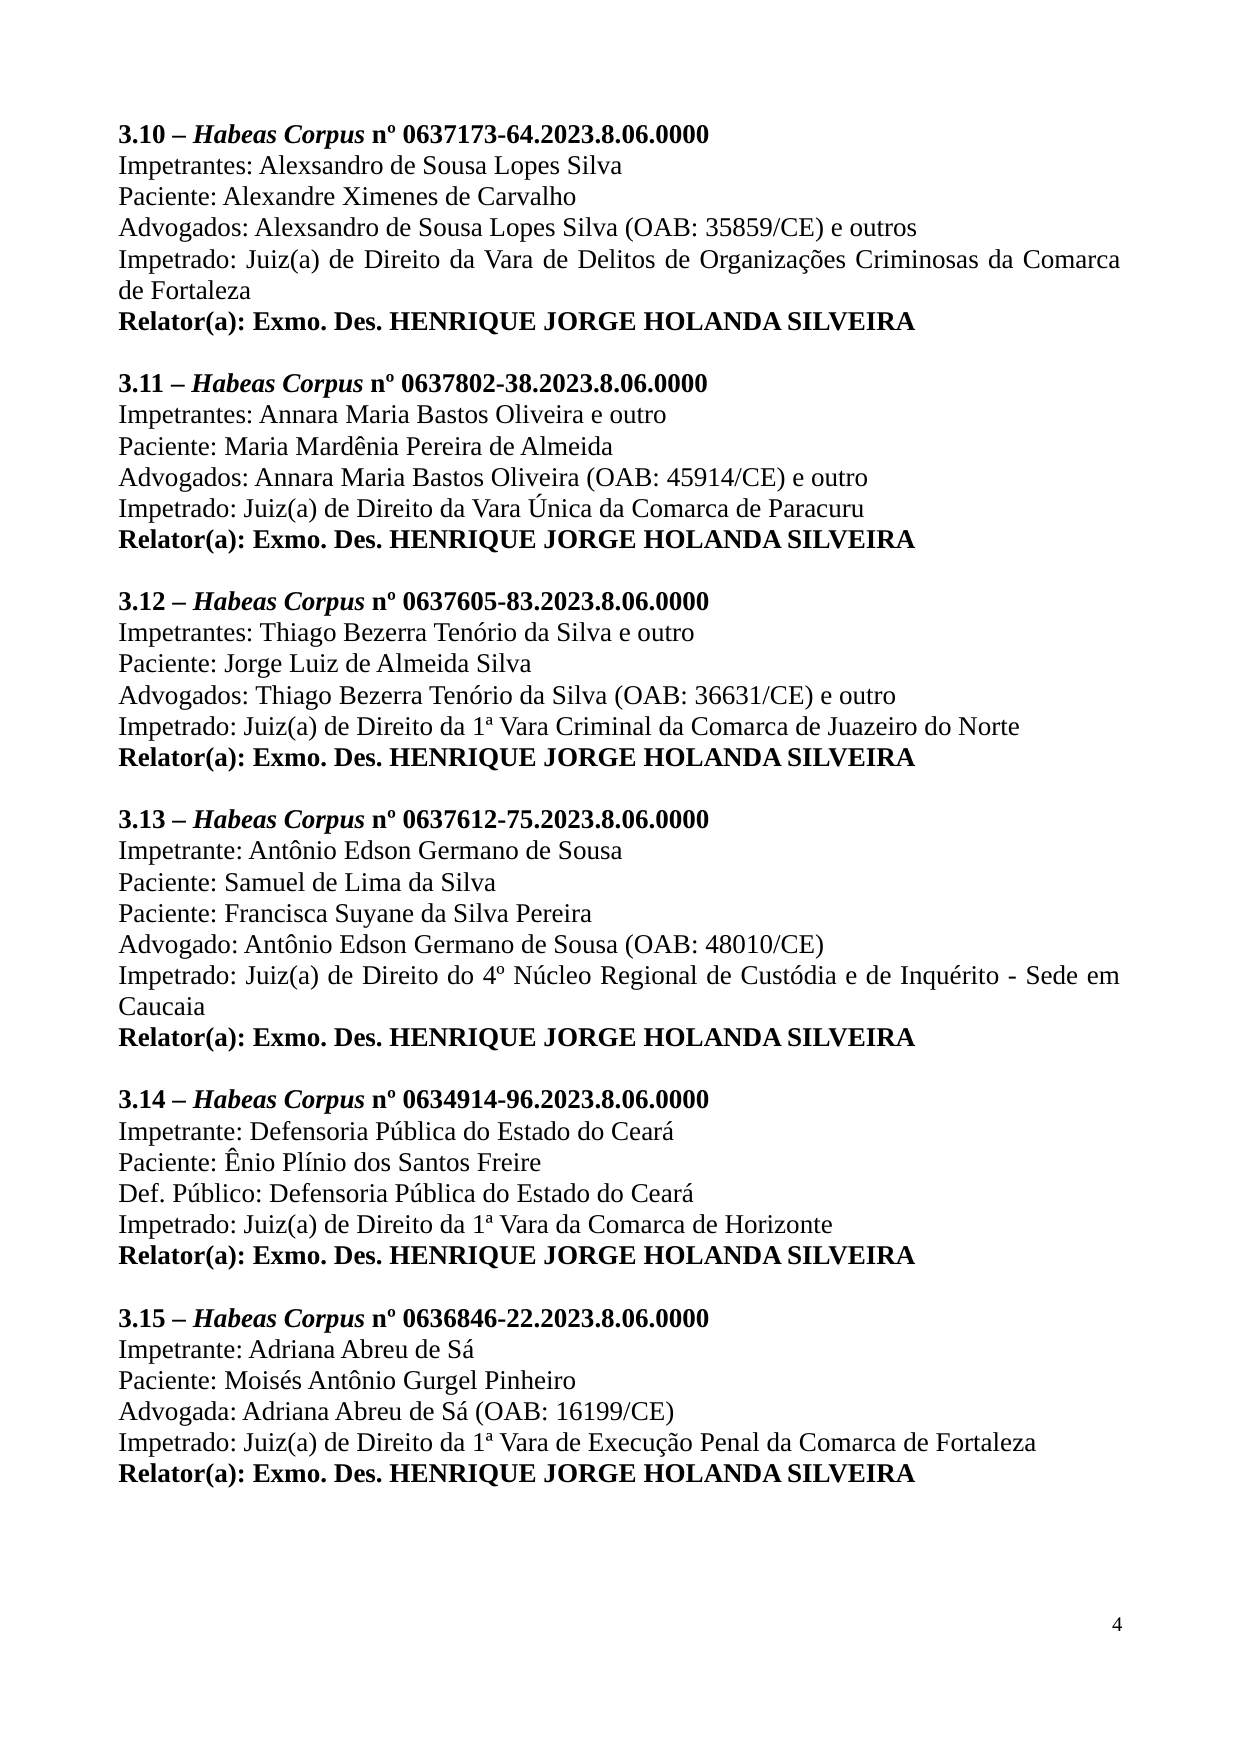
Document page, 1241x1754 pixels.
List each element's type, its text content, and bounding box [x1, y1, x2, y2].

text 3.15 – Habeas Corpus nº 0636846-22.2023.8.06.0000 [118, 1302, 1122, 1333]
text Impetrantes: Thiago Bezerra Tenório da Silva e outro [118, 616, 1122, 648]
text Relator(a): Exmo. Des. HENRIQUE JORGE HOLANDA SILVEIRA [118, 1457, 1122, 1488]
text Impetrado: Juiz(a) de Direito do 4º Núcleo Regional de Custódia e de Inquérito - Sede em Caucaia [118, 959, 1122, 1021]
text Impetrado: Juiz(a) de Direito da 1ª Vara da Comarca de Horizonte [118, 1208, 1122, 1239]
text Impetrado: Juiz(a) de Direito da 1ª Vara de Execução Penal da Comarca de Fortaleza [118, 1426, 1122, 1457]
text Def. Público: Defensoria Pública do Estado do Ceará [118, 1177, 1122, 1208]
text Advogada: Adriana Abreu de Sá (OAB: 16199/CE) [118, 1395, 1122, 1426]
text Relator(a): Exmo. Des. HENRIQUE JORGE HOLANDA SILVEIRA [118, 305, 1122, 336]
text 3.10 – Habeas Corpus nº 0637173-64.2023.8.06.0000 [118, 118, 1122, 149]
text 3.13 – Habeas Corpus nº 0637612-75.2023.8.06.0000 [118, 803, 1122, 834]
text Impetrante: Defensoria Pública do Estado do Ceará [118, 1115, 1122, 1146]
text Advogados: Alexsandro de Sousa Lopes Silva (OAB: 35859/CE) e outros [118, 212, 1122, 243]
text Advogados: Annara Maria Bastos Oliveira (OAB: 45914/CE) e outro [118, 461, 1122, 492]
text Paciente: Maria Mardênia Pereira de Almeida [118, 429, 1122, 461]
text Advogados: Thiago Bezerra Tenório da Silva (OAB: 36631/CE) e outro [118, 679, 1122, 710]
text Relator(a): Exmo. Des. HENRIQUE JORGE HOLANDA SILVEIRA [118, 741, 1122, 772]
text Impetrado: Juiz(a) de Direito da Vara de Delitos de Organizações Criminosas da Comarca de Fortaleza [118, 243, 1122, 305]
text Impetrado: Juiz(a) de Direito da Vara Única da Comarca de Paracuru [118, 492, 1122, 523]
text Impetrado: Juiz(a) de Direito da 1ª Vara Criminal da Comarca de Juazeiro do Norte [118, 710, 1122, 741]
text Paciente: Francisca Suyane da Silva Pereira [118, 897, 1122, 928]
text Relator(a): Exmo. Des. HENRIQUE JORGE HOLANDA SILVEIRA [118, 1239, 1122, 1271]
text Advogado: Antônio Edson Germano de Sousa (OAB: 48010/CE) [118, 928, 1122, 959]
text Impetrante: Antônio Edson Germano de Sousa [118, 834, 1122, 866]
text Paciente: Ênio Plínio dos Santos Freire [118, 1146, 1122, 1177]
text 3.11 – Habeas Corpus nº 0637802-38.2023.8.06.0000 [118, 367, 1122, 398]
text Relator(a): Exmo. Des. HENRIQUE JORGE HOLANDA SILVEIRA [118, 523, 1122, 554]
text Paciente: Jorge Luiz de Almeida Silva [118, 648, 1122, 679]
text Paciente: Alexandre Ximenes de Carvalho [118, 180, 1122, 212]
text Relator(a): Exmo. Des. HENRIQUE JORGE HOLANDA SILVEIRA [118, 1021, 1122, 1052]
text Impetrante: Adriana Abreu de Sá [118, 1333, 1122, 1364]
text Impetrantes: Alexsandro de Sousa Lopes Silva [118, 149, 1122, 180]
text Impetrantes: Annara Maria Bastos Oliveira e outro [118, 398, 1122, 429]
text 3.12 – Habeas Corpus nº 0637605-83.2023.8.06.0000 [118, 585, 1122, 616]
text 3.14 – Habeas Corpus nº 0634914-96.2023.8.06.0000 [118, 1084, 1122, 1115]
text Paciente: Samuel de Lima da Silva [118, 866, 1122, 897]
text Paciente: Moisés Antônio Gurgel Pinheiro [118, 1364, 1122, 1395]
